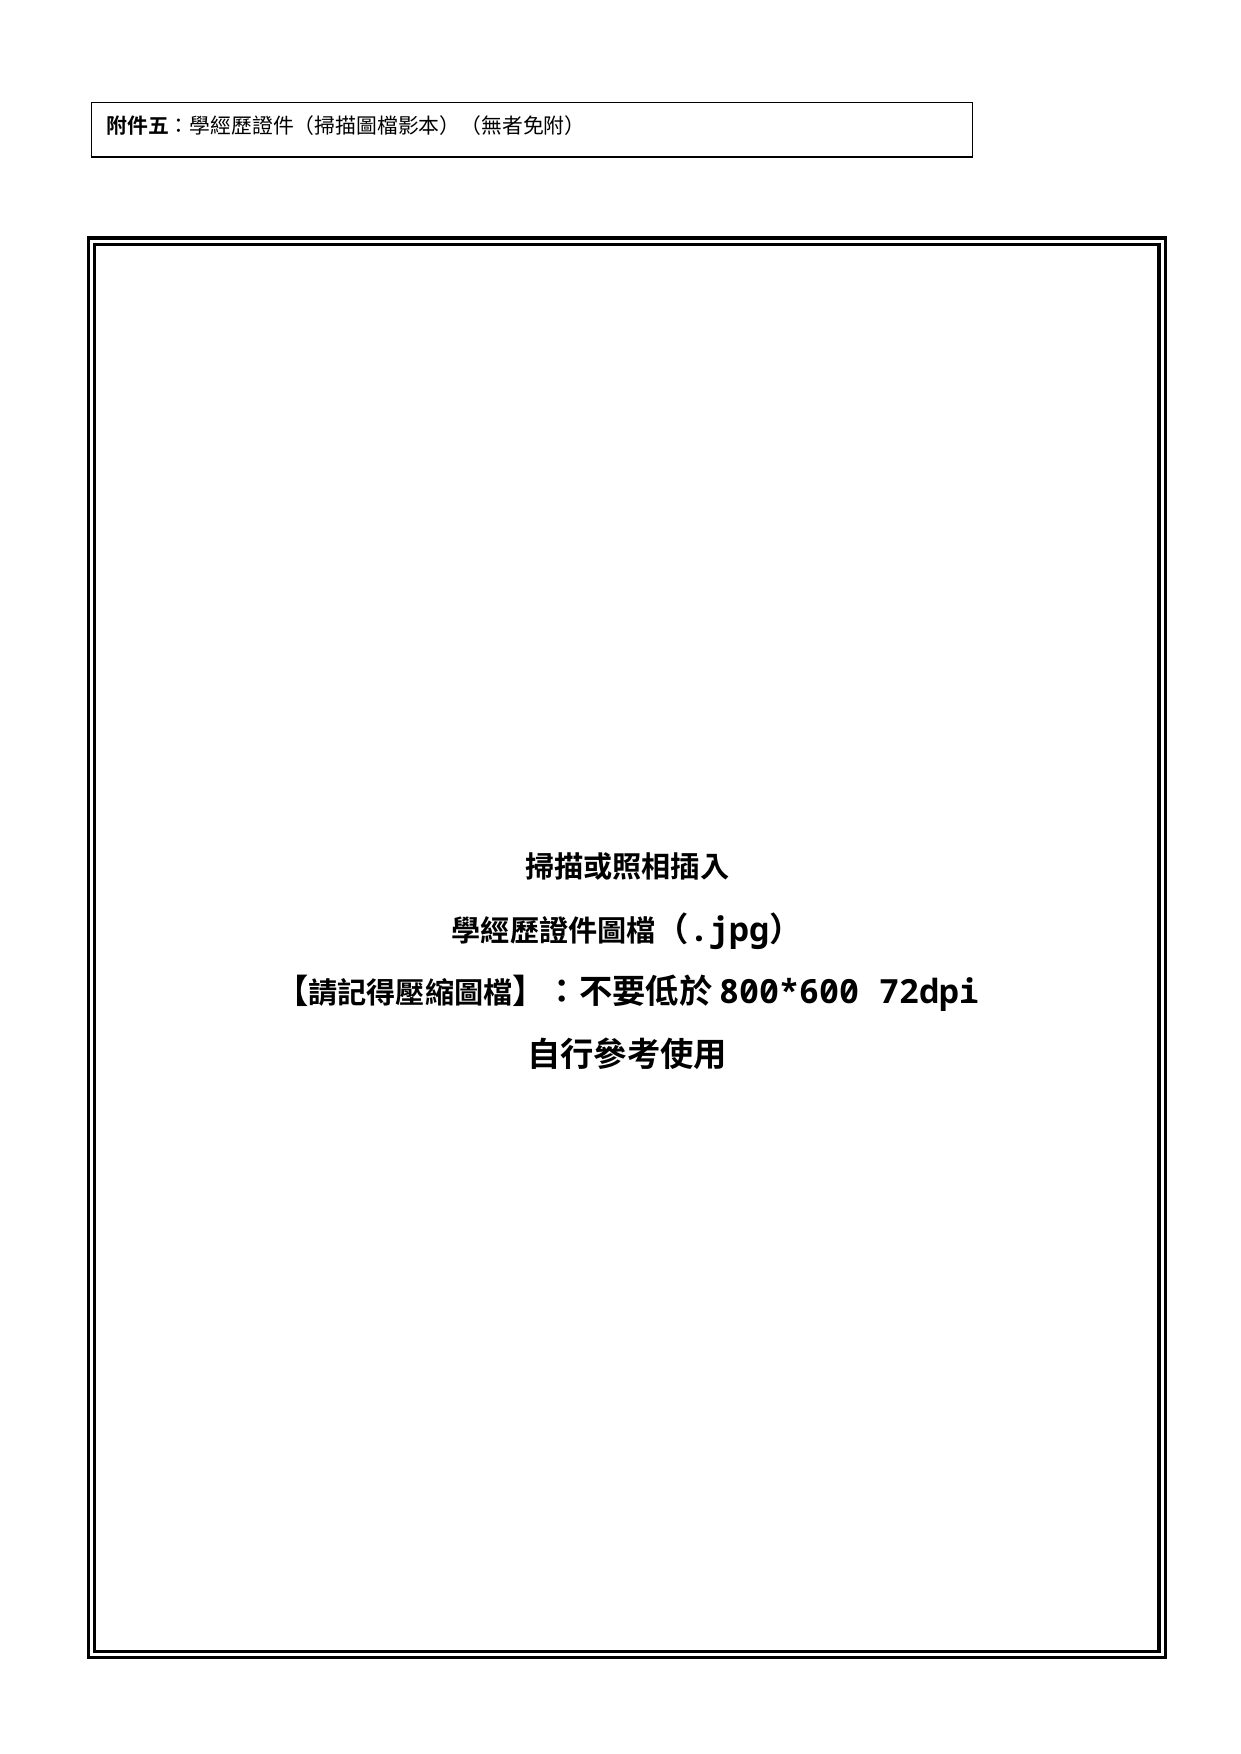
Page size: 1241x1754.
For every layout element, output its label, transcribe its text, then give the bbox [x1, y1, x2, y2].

table_header 掃描或照相插入 學經歷證件圖檔（.jpg） 【請記得壓縮圖檔】：不要低於800*600 72dpi 自行參考使用 [92, 240, 1162, 1649]
